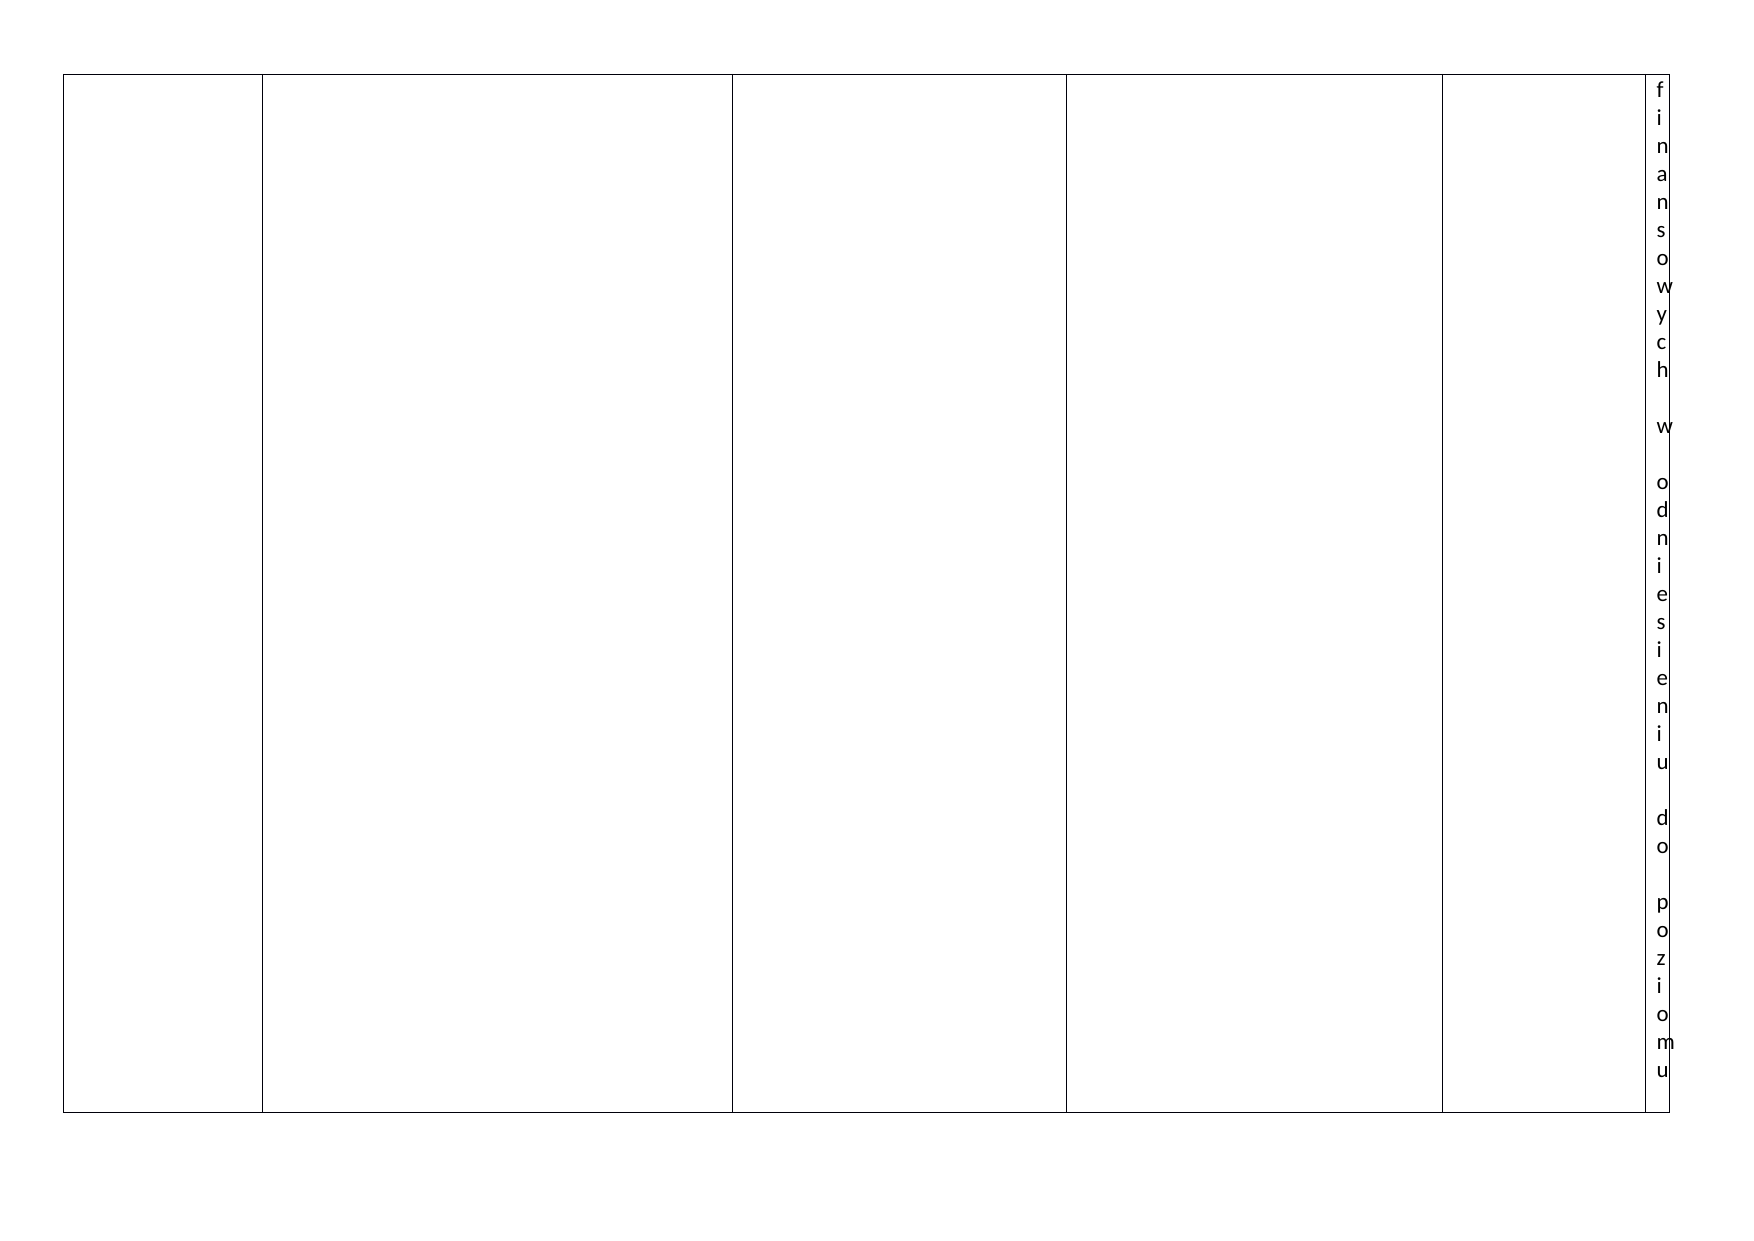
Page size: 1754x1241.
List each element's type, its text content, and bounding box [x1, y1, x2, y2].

table_cell [733, 75, 1066, 1112]
table_cell Stopień wykorzystania środków finansowych w odniesieniu do poziomu realizacji LSR oraz kwot wynikających z podpisanych umów [1646, 75, 1669, 1112]
table_cell [1067, 75, 1442, 1112]
table_cell [263, 75, 732, 1112]
table_cell [64, 75, 262, 1112]
table_cell [1443, 75, 1645, 1112]
